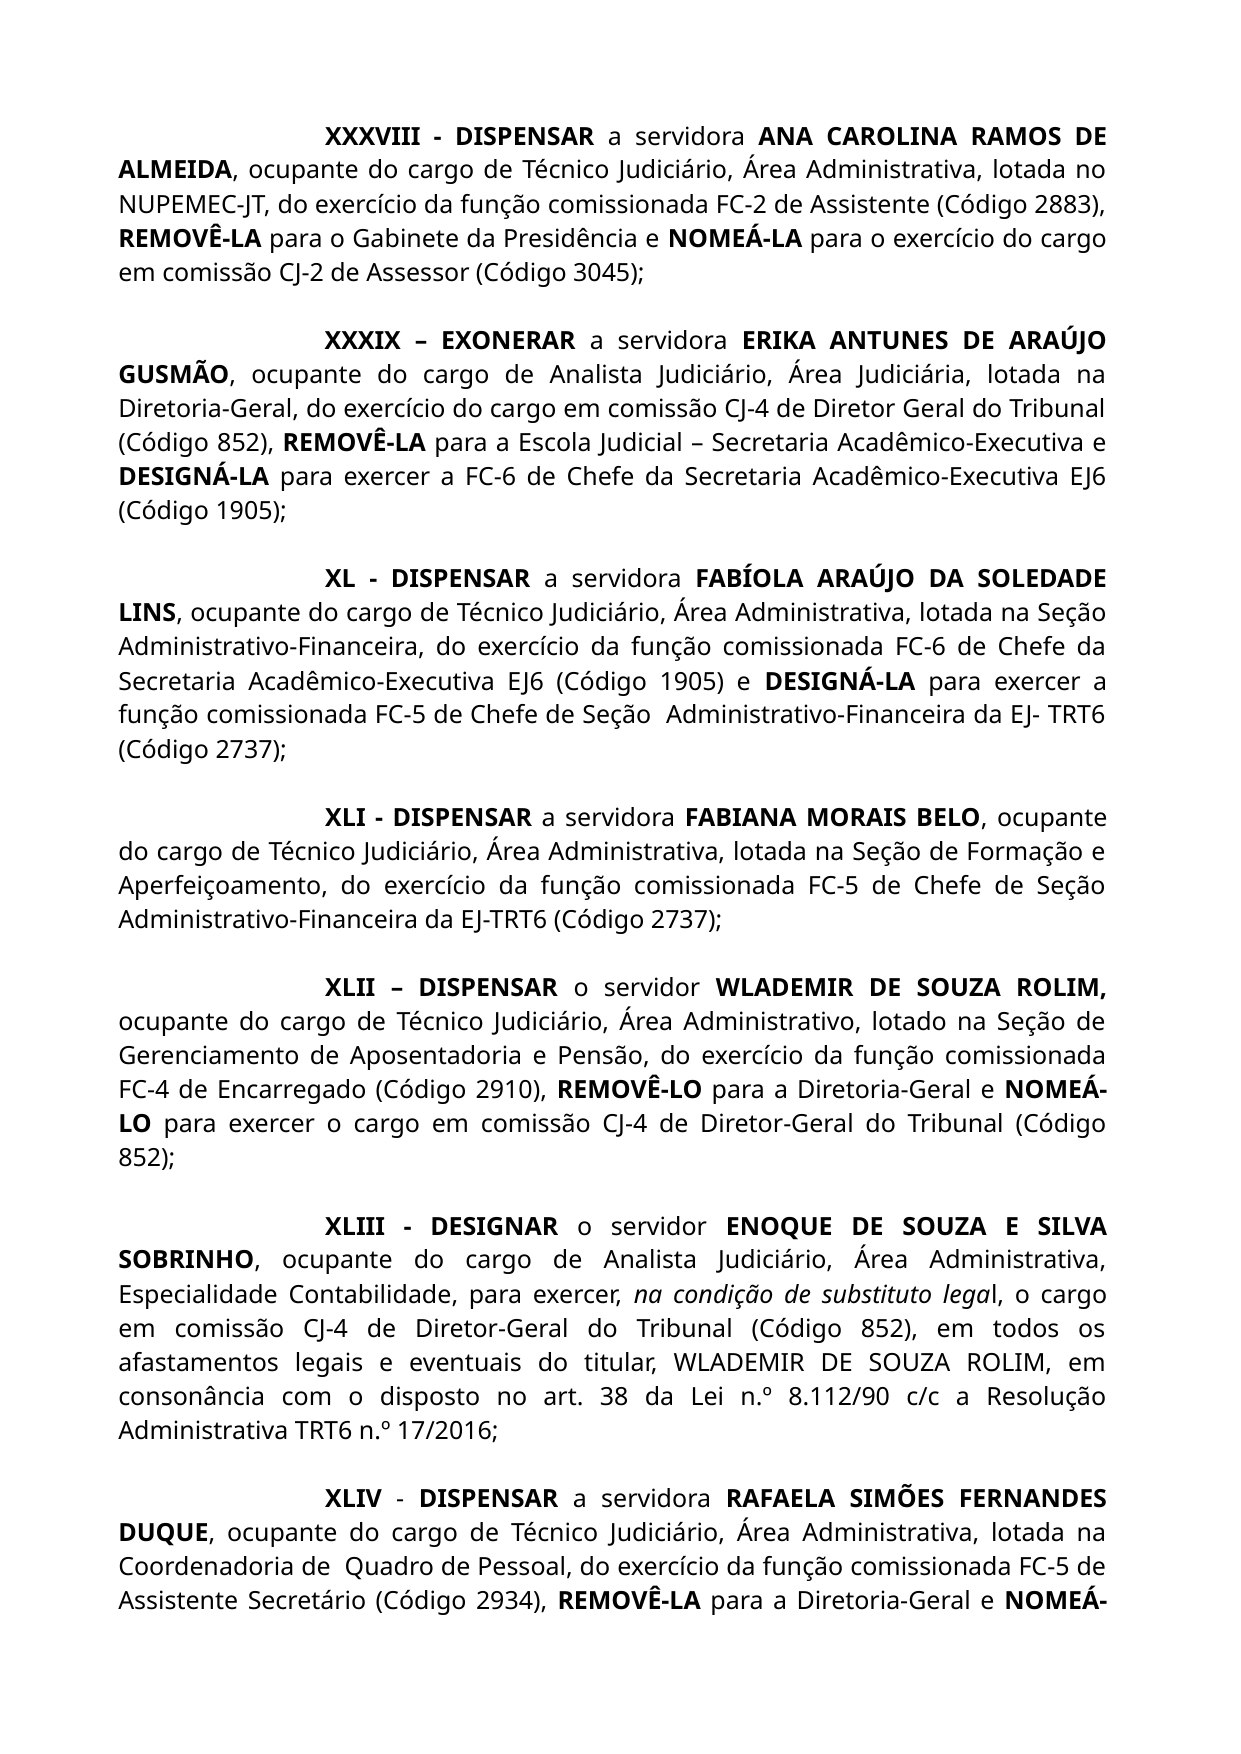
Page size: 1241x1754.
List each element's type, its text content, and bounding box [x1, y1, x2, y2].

text XL - DISPENSAR a servidora FABÍOLA ARAÚJO DA SOLEDADE LINS, ocupante do cargo de Técnico Judiciário, Área Administrativa, lotada na Seção Administrativo-Financeira, do exercício da função comissionada FC-6 de Chefe da Secretaria Acadêmico-Executiva EJ6 (Código 1905) e DESIGNÁ-LA para exercer a função comissionada FC-5 de Chefe de Seção Administrativo-Financeira da EJ- TRT6 (Código 2737); [118, 561, 1107, 765]
text XLII – DISPENSAR o servidor WLADEMIR DE SOUZA ROLIM, ocupante do cargo de Técnico Judiciário, Área Administrativo, lotado na Seção de Gerenciamento de Aposentadoria e Pensão, do exercício da função comissionada FC-4 de Encarregado (Código 2910), REMOVÊ-LO para a Diretoria-Geral e NOMEÁ-LO para exercer o cargo em comissão CJ-4 de Diretor-Geral do Tribunal (Código 852); [118, 970, 1107, 1174]
text XLIV - DISPENSAR a servidora RAFAELA SIMÕES FERNANDES DUQUE, ocupante do cargo de Técnico Judiciário, Área Administrativa, lotada na Coordenadoria de Quadro de Pessoal, do exercício da função comissionada FC-5 de Assistente Secretário (Código 2934), REMOVÊ-LA para a Diretoria-Geral e NOMEÁ- [118, 1481, 1107, 1617]
text XLIII - DESIGNAR o servidor ENOQUE DE SOUZA E SILVA SOBRINHO, ocupante do cargo de Analista Judiciário, Área Administrativa, Especialidade Contabilidade, para exercer, na condição de substituto legal, o cargo em comissão CJ-4 de Diretor-Geral do Tribunal (Código 852), em todos os afastamentos legais e eventuais do titular, WLADEMIR DE SOUZA ROLIM, em consonância com o disposto no art. 38 da Lei n.º 8.112/90 c/c a Resolução Administrativa TRT6 n.º 17/2016; [118, 1208, 1107, 1447]
text XXXIX – EXONERAR a servidora ERIKA ANTUNES DE ARAÚJO GUSMÃO, ocupante do cargo de Analista Judiciário, Área Judiciária, lotada na Diretoria-Geral, do exercício do cargo em comissão CJ-4 de Diretor Geral do Tribunal (Código 852), REMOVÊ-LA para a Escola Judicial – Secretaria Acadêmico-Executiva e DESIGNÁ-LA para exercer a FC-6 de Chefe da Secretaria Acadêmico-Executiva EJ6 (Código 1905); [118, 322, 1107, 527]
text XXXVIII - DISPENSAR a servidora ANA CAROLINA RAMOS DE ALMEIDA, ocupante do cargo de Técnico Judiciário, Área Administrativa, lotada no NUPEMEC-JT, do exercício da função comissionada FC-2 de Assistente (Código 2883), REMOVÊ-LA para o Gabinete da Presidência e NOMEÁ-LA para o exercício do cargo em comissão CJ-2 de Assessor (Código 3045); [118, 118, 1107, 288]
text XLI - DISPENSAR a servidora FABIANA MORAIS BELO, ocupante do cargo de Técnico Judiciário, Área Administrativa, lotada na Seção de Formação e Aperfeiçoamento, do exercício da função comissionada FC-5 de Chefe de Seção Administrativo-Financeira da EJ-TRT6 (Código 2737); [118, 799, 1107, 936]
